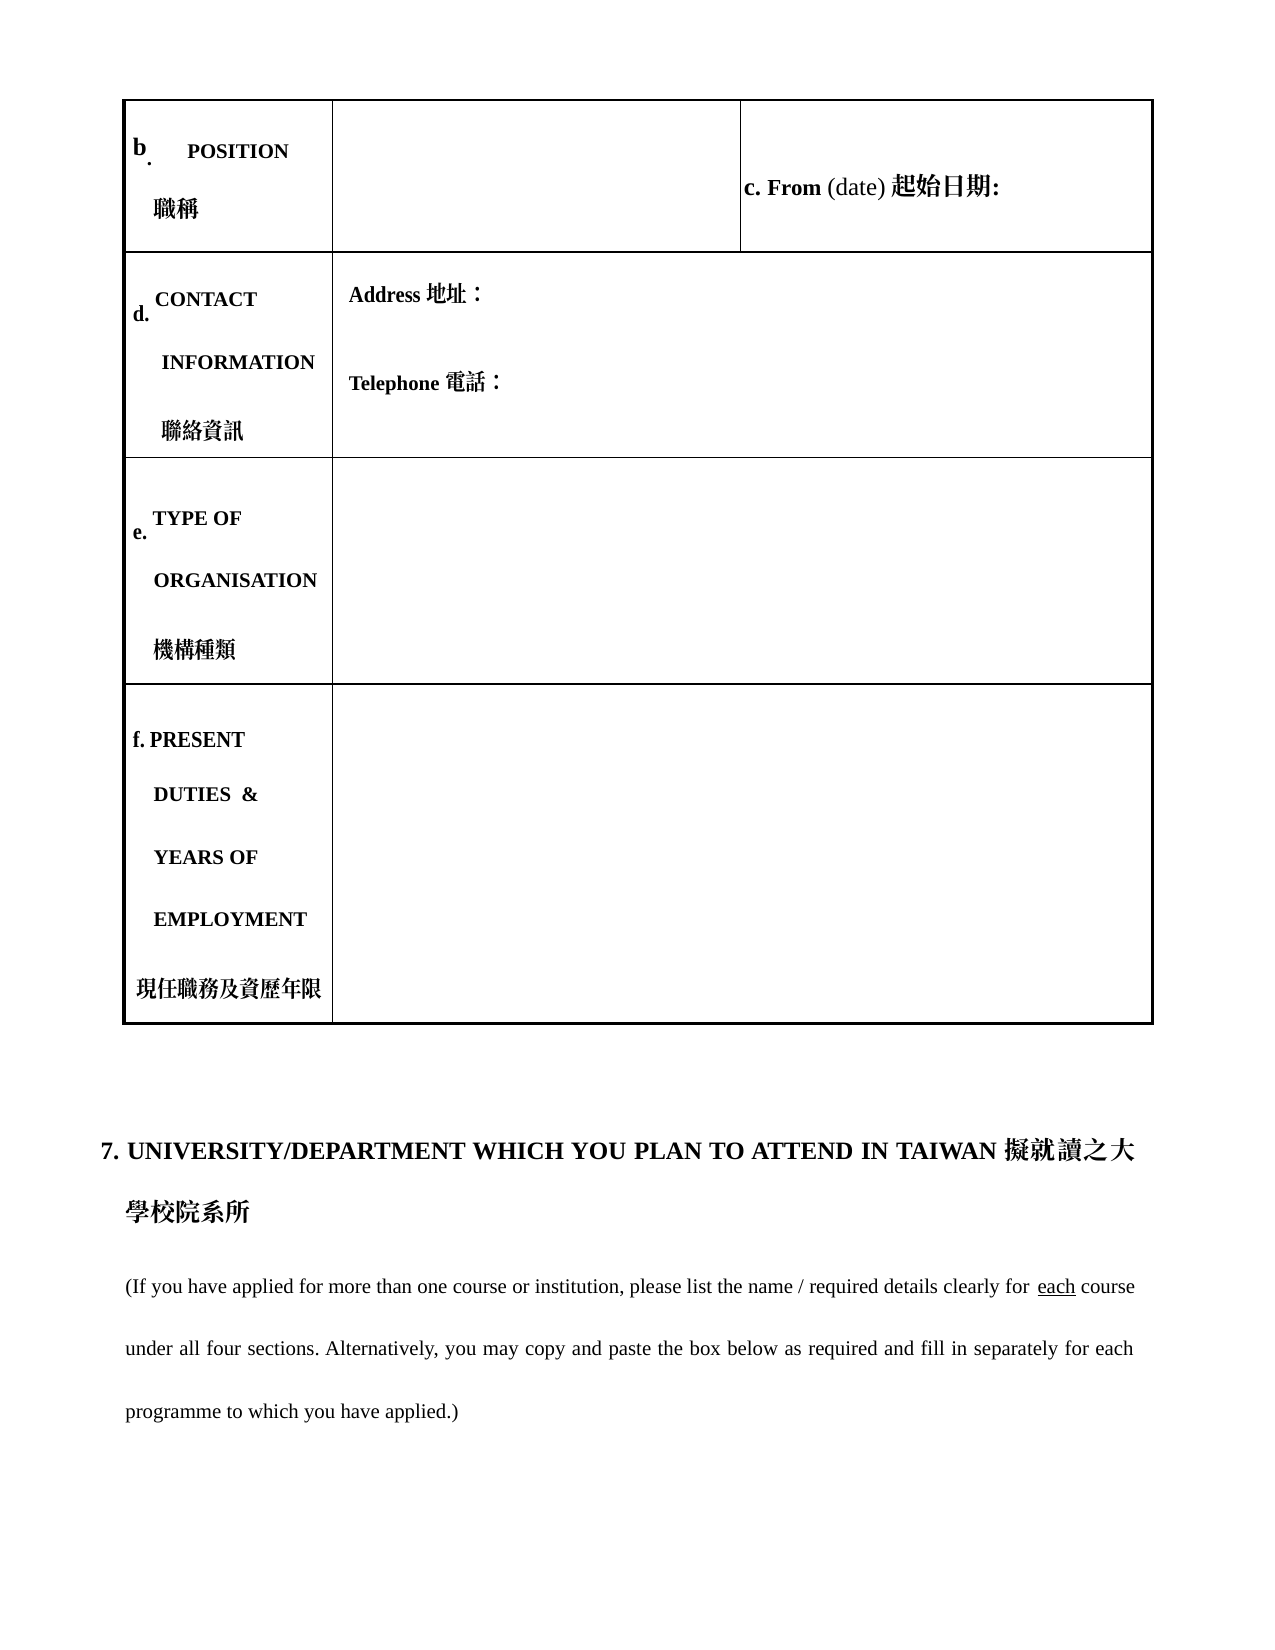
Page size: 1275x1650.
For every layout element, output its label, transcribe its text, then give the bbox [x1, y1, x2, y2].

table_cell [333, 685, 1151, 1022]
table_cell f. PRESENT DUTIES & YEARS OF EMPLOYMENT 現任職務及資歷年限 [126, 685, 332, 1022]
table_cell [333, 458, 1151, 683]
text (If you have applied for more than one course or institution, please list the name / required details clearly for each course under all four sections. Alternatively, you may copy and paste the box below as required and fill in separately for each programme to which you have applied.) [125, 1244, 1135, 1432]
table_cell d. CONTACT INFORMATION 聯絡資訊 [126, 253, 332, 457]
table_cell b. POSITION 職稱 [126, 101, 332, 251]
table_cell [333, 101, 740, 251]
table_cell c. From (date) 起始日期: [741, 101, 1151, 251]
table_cell Address 地址： Telephone 電話： E-mail 電子郵件： [333, 253, 1151, 457]
text 7. UNIVERSITY/DEPARTMENT WHICH YOU PLAN TO ATTEND IN TAIWAN擬就讀之大學校院系所 [100, 1109, 1135, 1234]
table_cell e. TYPE OF ORGANISATION 機構種類 [126, 458, 332, 683]
